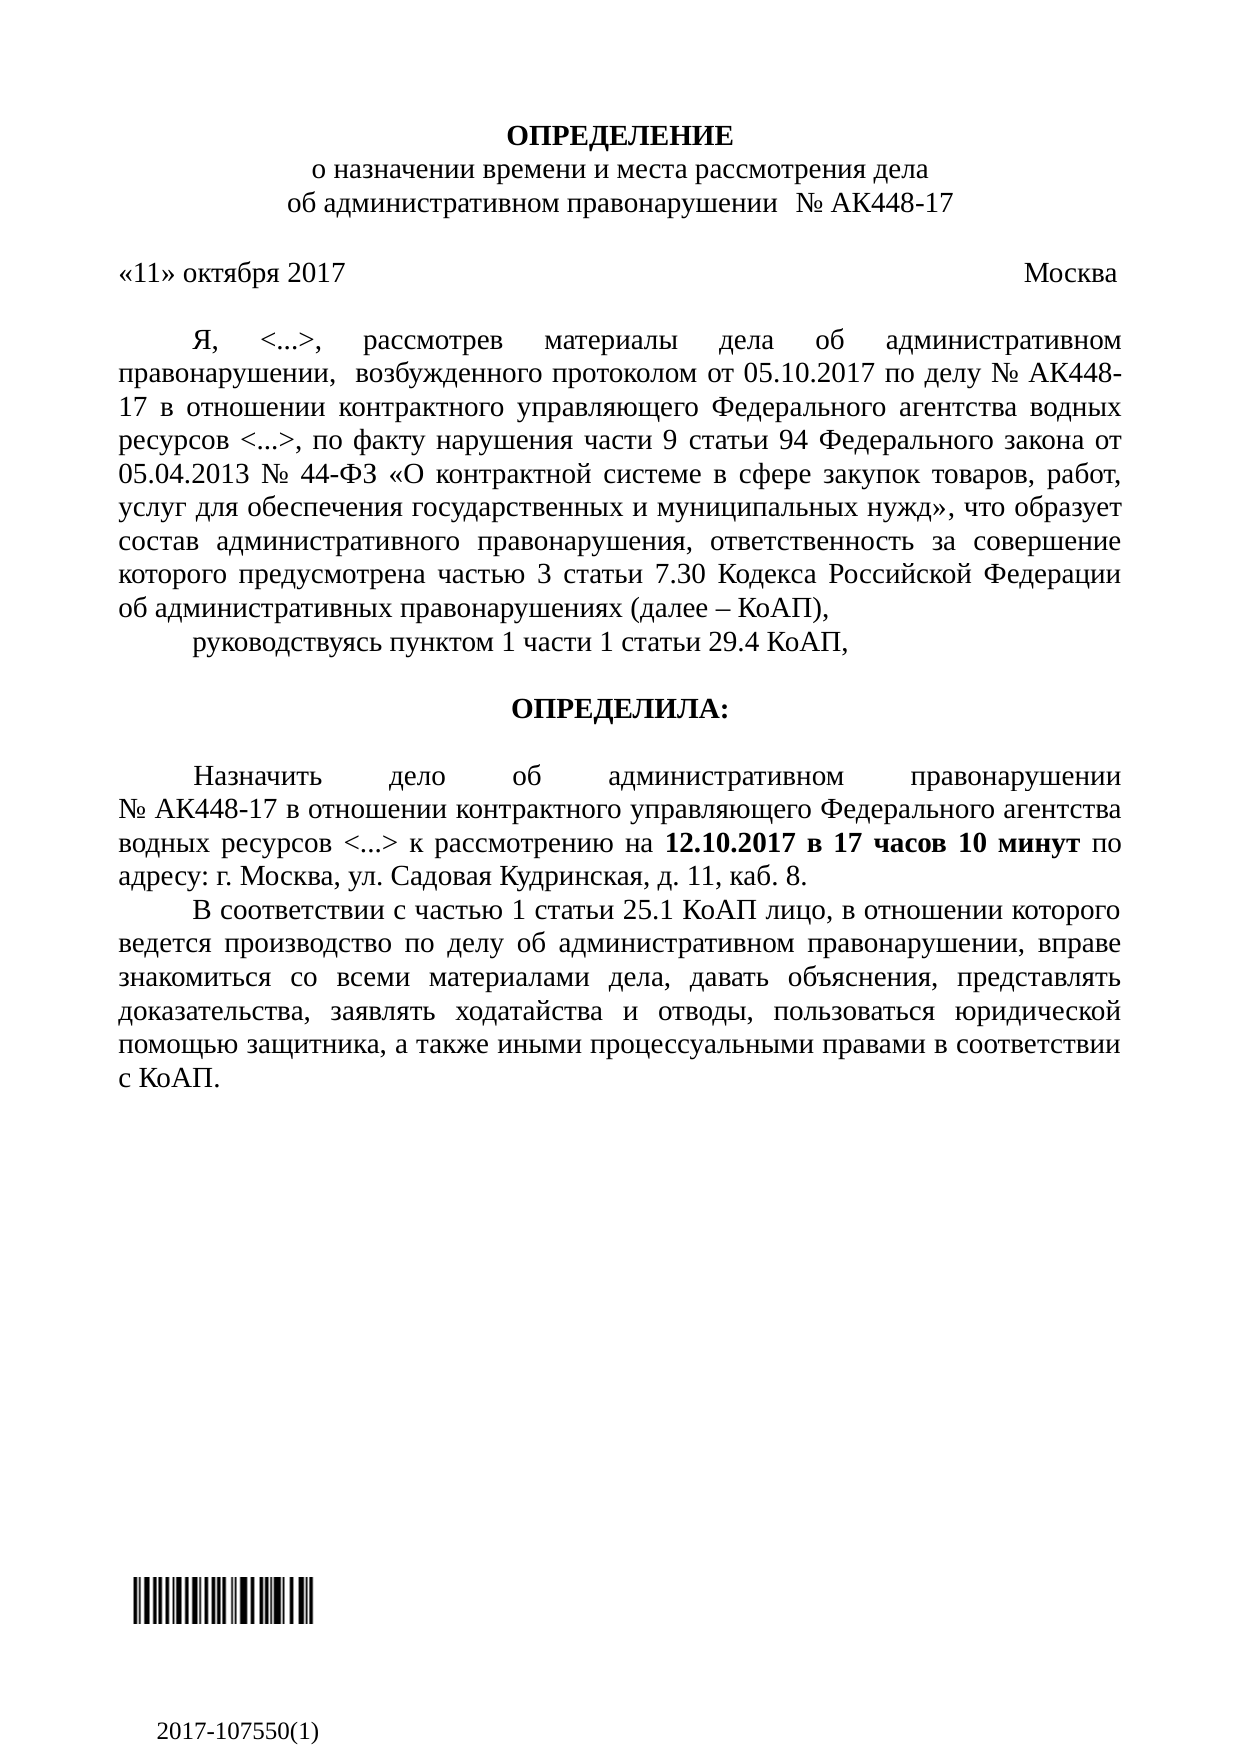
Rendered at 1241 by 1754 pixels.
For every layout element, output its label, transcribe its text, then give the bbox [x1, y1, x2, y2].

picture [118, 1577, 331, 1624]
text ОПРЕДЕЛИЛА: [118, 691, 1122, 724]
text «11» октября 2017 Москва [118, 255, 1122, 288]
text В соответствии с частью 1 статьи 25.1 КоАП лицо, в отношении которого ведется производство по делу об административном правонарушении, вправе знакомиться со всеми материалами дела, давать объяснения, представлять доказательства, заявлять ходатайства и отводы, пользоваться юридической помощью защитника, а также иными процессуальными правами в соответствии с КоАП. [118, 892, 1122, 1093]
text руководствуясь пунктом 1 части 1 статьи 29.4 КоАП, [118, 624, 1122, 657]
subtitle ОПРЕДЕЛЕНИЕ [118, 118, 1122, 152]
text о назначении времени и места рассмотрения дела [118, 152, 1122, 185]
text об административном правонарушении № АК448-17 [118, 185, 1122, 221]
text Я, <...>, рассмотрев материалы дела об административном правонарушении, возбужденного протоколом от 05.10.2017 по делу № АК448-17 в отношении контрактного управляющего Федерального агентства водных ресурсов <...>, по факту нарушения части 9 статьи 94 Федерального закона от 05.04.2013 № 44-ФЗ «О контрактной системе в сфере закупок товаров, работ, услуг для обеспечения государственных и муниципальных нужд», что образует состав административного правонарушения, ответственность за совершение которого предусмотрена частью 3 статьи 7.30 Кодекса Российской Федерации об административных правонарушениях (далее – КоАП), [118, 322, 1122, 624]
text Назначить дело об административном правонарушении № АК448-17 в отношении контрактного управляющего Федерального агентства водных ресурсов <...> к рассмотрению на 12.10.2017 в 17 часов 10 минут по адресу: г. Москва, ул. Садовая Кудринская, д. 11, каб. 8. [118, 758, 1122, 892]
